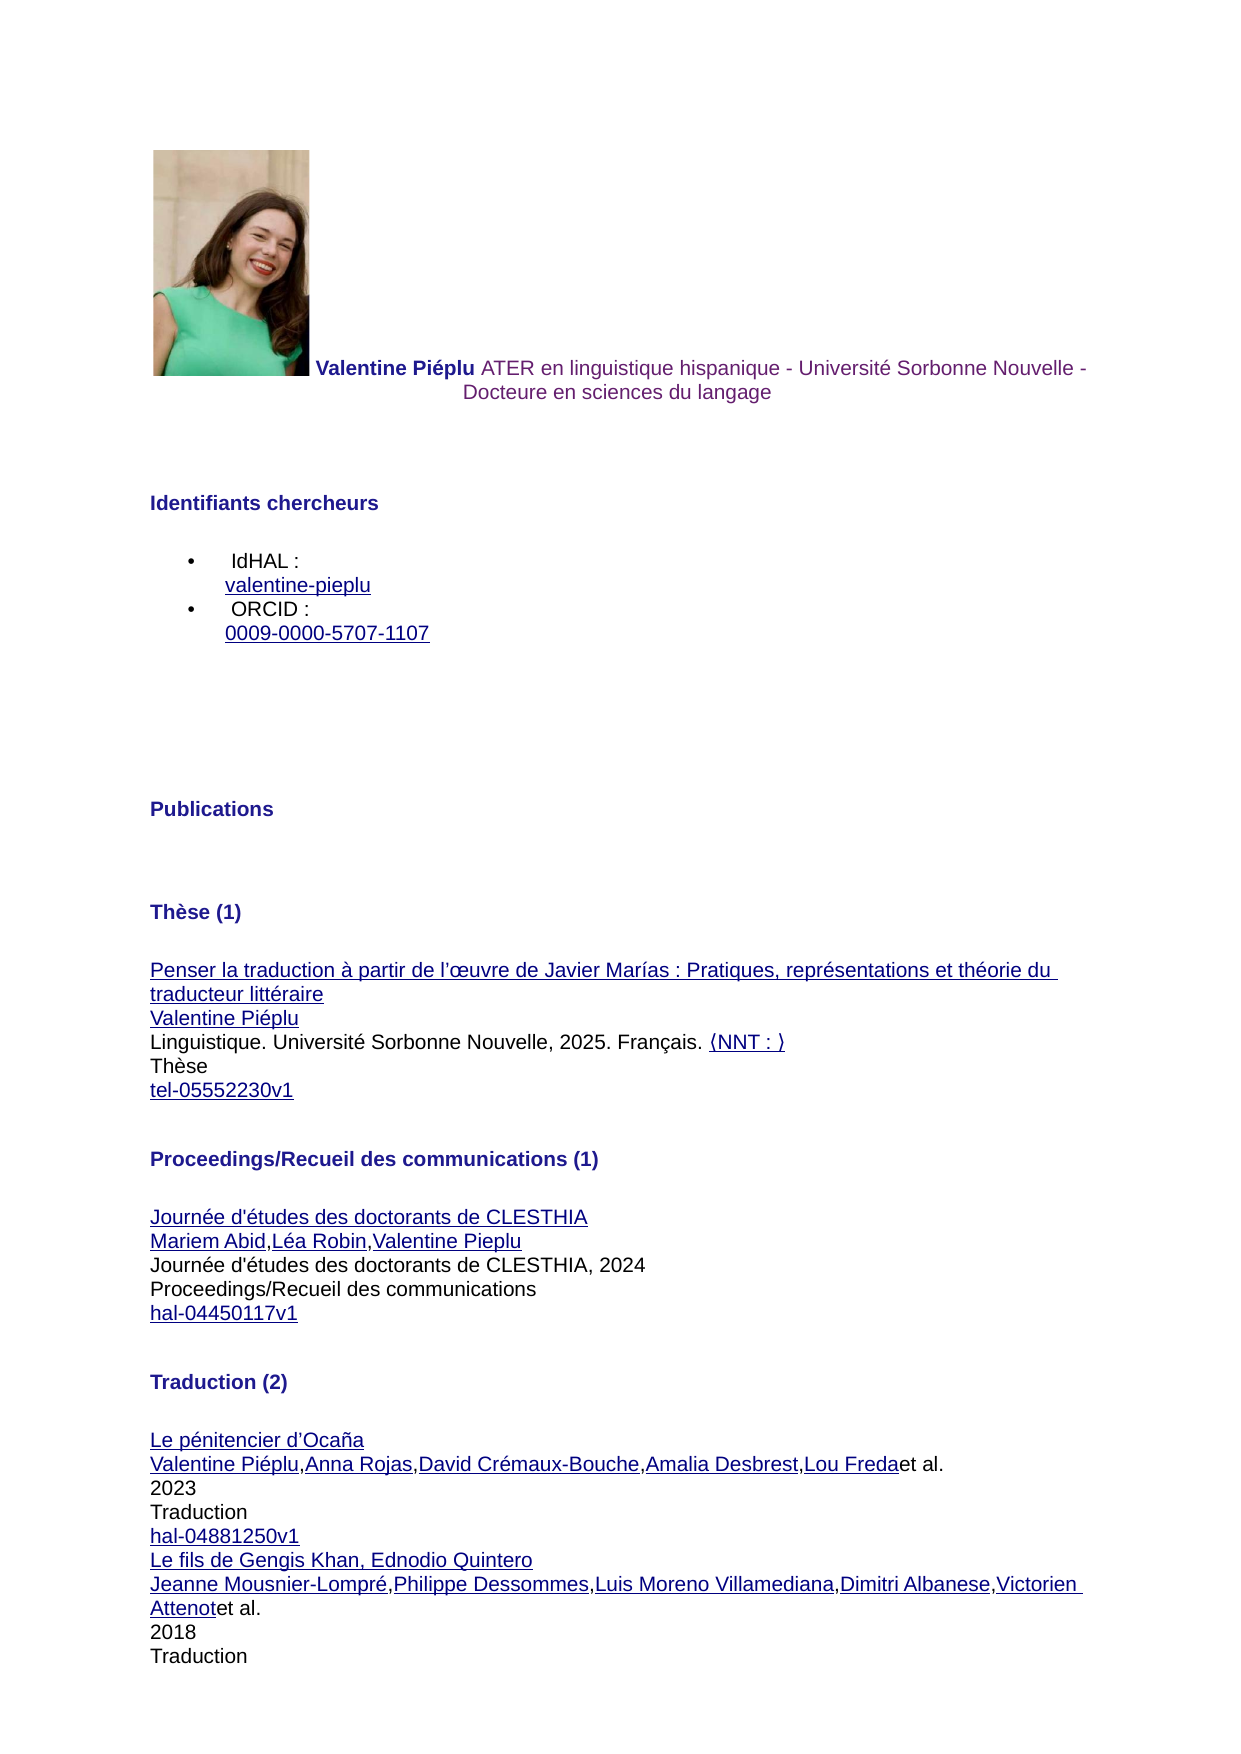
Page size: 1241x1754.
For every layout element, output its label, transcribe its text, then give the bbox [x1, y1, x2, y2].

list ORCID : [187, 597, 1090, 621]
list IdHAL : [187, 549, 1090, 573]
list valentine-pieplu [187, 573, 1090, 597]
subtitle Traduction (2) [150, 1369, 1090, 1393]
table_cell Le fils de Gengis Khan, Ednodio Quintero Jeanne Mousnier-Lompré,Philippe Dessommes,Luis Moreno Villamediana,Dimitri Albanese,Victorien Attenotet al. 2018 Traduction [150, 1548, 1090, 1667]
picture [153, 150, 310, 376]
subtitle Valentine Piéplu ATER en linguistique hispanique - Université Sorbonne Nouvelle -Docteure en sciences du langage [150, 150, 1090, 404]
list 0009-0000-5707-1107 [187, 621, 1090, 644]
subtitle Proceedings/Recueil des communications (1) [150, 1147, 1090, 1171]
table_header Le pénitencier d’Ocaña Valentine Piéplu,Anna Rojas,David Crémaux-Bouche,Amalia Desbrest,Lou Fredaet al. 2023 Traduction hal-04881250v1 [150, 1428, 1090, 1548]
subtitle Thèse (1) [150, 900, 1090, 924]
table_header Journée d'études des doctorants de CLESTHIA Mariem Abid,Léa Robin,Valentine Pieplu Journée d'études des doctorants de CLESTHIA, 2024 Proceedings/Recueil des communications hal-04450117v1 [150, 1205, 1090, 1325]
subtitle Identifiants chercheurs [150, 490, 1090, 514]
subtitle Publications [150, 797, 1090, 821]
table_header Penser la traduction à partir de l’œuvre de Javier Marías : Pratiques, représentations et théorie du traducteur littéraire Valentine Piéplu Linguistique. Université Sorbonne Nouvelle, 2025. Français. ⟨NNT : ⟩ Thèse tel-05552230v1 [150, 958, 1090, 1102]
